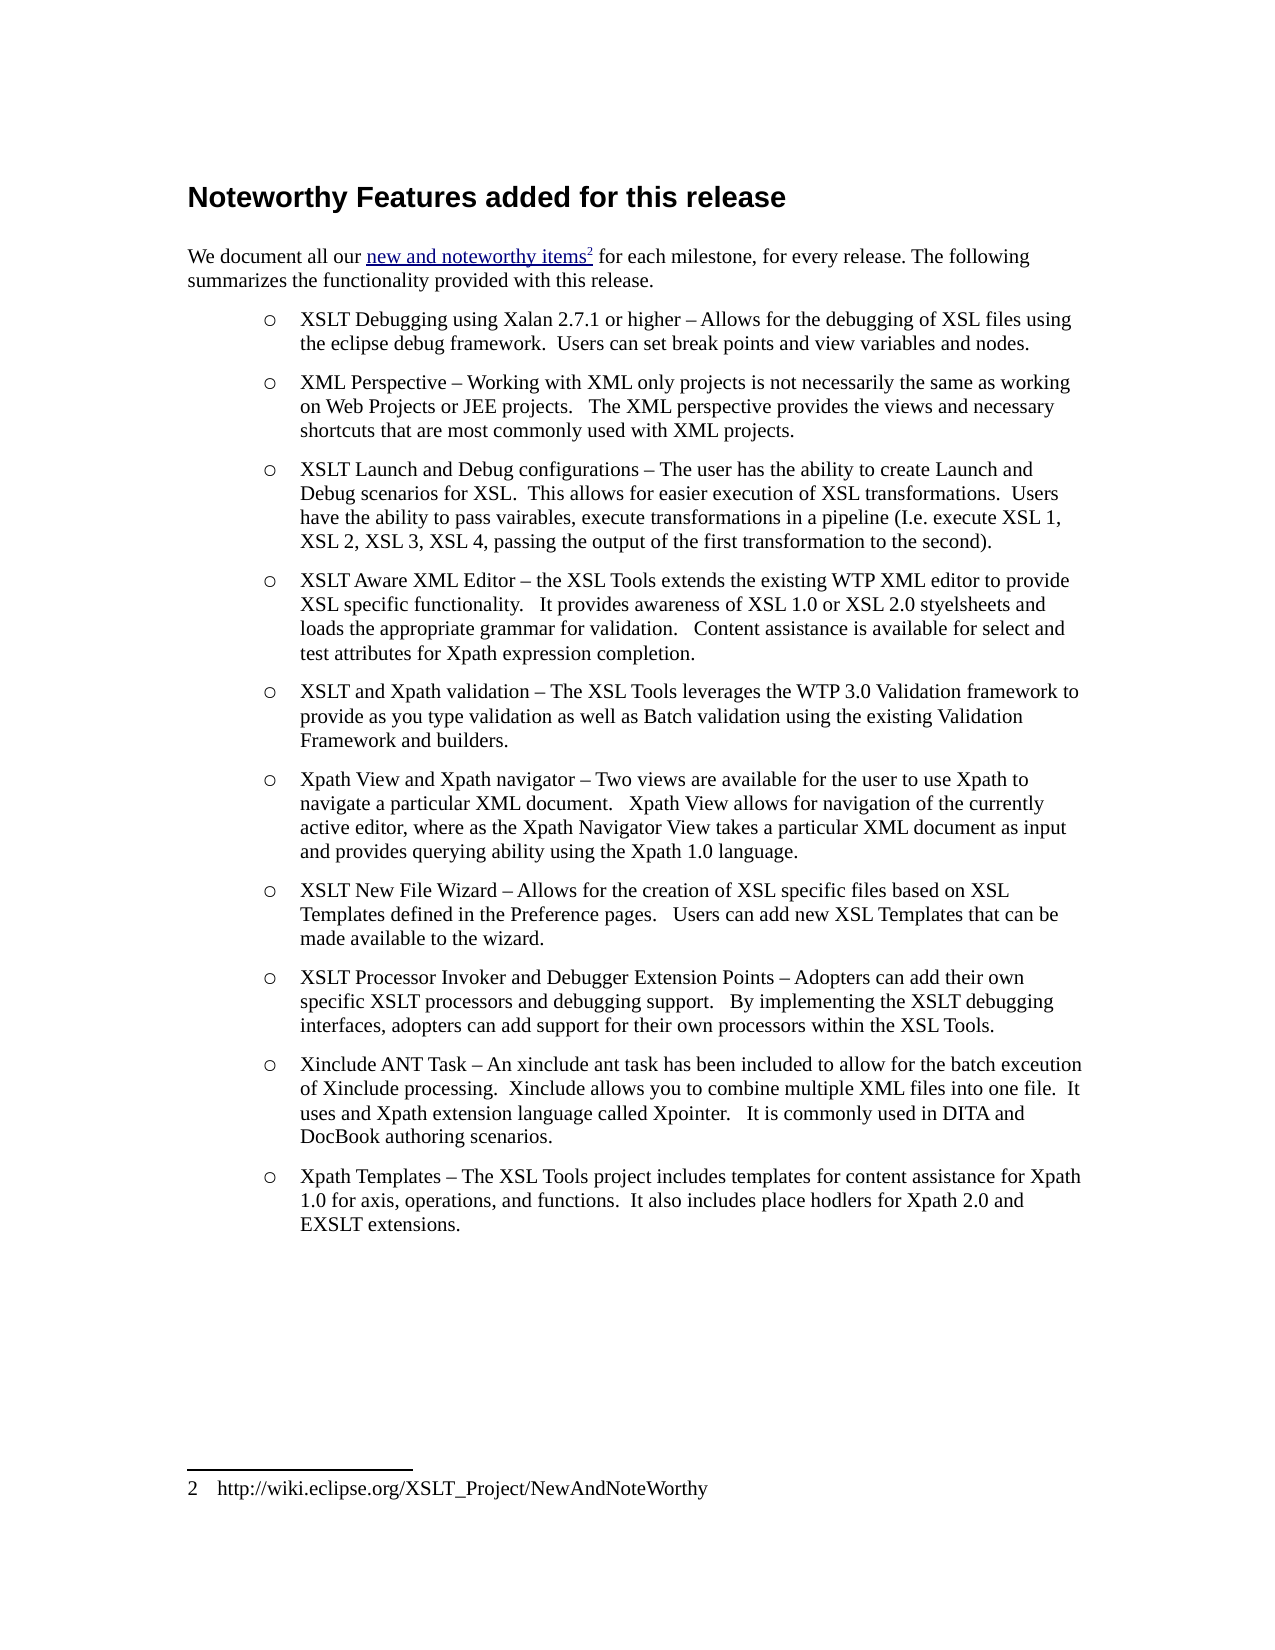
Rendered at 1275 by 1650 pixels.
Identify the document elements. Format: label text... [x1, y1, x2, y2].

text We document all our new and noteworthy items for each milestone, for every release. The following summarizes the functionality provided with this release. [187, 243, 1087, 292]
list XML Perspective – Working with XML only projects is not necessarily the same as working on Web Projects or JEE projects. The XML perspective provides the views and necessary shortcuts that are most commonly used with XML projects. [262, 370, 1087, 442]
subtitle Noteworthy Features added for this release [187, 180, 1087, 213]
text http://wiki.eclipse.org/XSLT_Project/NewAndNoteWorthy [187, 1476, 1087, 1500]
list Xinclude ANT Task – An xinclude ant task has been included to allow for the batch exceution of Xinclude processing. Xinclude allows you to combine multiple XML files into one file. It uses and Xpath extension language called Xpointer. It is commonly used in DITA and DocBook authoring scenarios. [262, 1052, 1087, 1148]
list XSLT New File Wizard – Allows for the creation of XSL specific files based on XSL Templates defined in the Preference pages. Users can add new XSL Templates that can be made available to the wizard. [262, 878, 1087, 950]
list XSLT Aware XML Editor – the XSL Tools extends the existing WTP XML editor to provide XSL specific functionality. It provides awareness of XSL 1.0 or XSL 2.0 styelsheets and loads the appropriate grammar for validation. Content assistance is available for select and test attributes for Xpath expression completion. [262, 568, 1087, 664]
list XSLT Processor Invoker and Debugger Extension Points – Adopters can add their own specific XSLT processors and debugging support. By implementing the XSLT debugging interfaces, adopters can add support for their own processors within the XSL Tools. [262, 965, 1087, 1037]
list XSLT and Xpath validation – The XSL Tools leverages the WTP 3.0 Validation framework to provide as you type validation as well as Batch validation using the existing Validation Framework and builders. [262, 679, 1087, 752]
list Xpath View and Xpath navigator – Two views are available for the user to use Xpath to navigate a particular XML document. Xpath View allows for navigation of the currently active editor, where as the Xpath Navigator View takes a particular XML document as input and provides querying ability using the Xpath 1.0 language. [262, 767, 1087, 863]
list Xpath Templates – The XSL Tools project includes templates for content assistance for Xpath 1.0 for axis, operations, and functions. It also includes place hodlers for Xpath 2.0 and EXSLT extensions. [262, 1163, 1087, 1236]
list XSLT Debugging using Xalan 2.7.1 or higher – Allows for the debugging of XSL files using the eclipse debug framework. Users can set break points and view variables and nodes. [262, 307, 1087, 355]
list XSLT Launch and Debug configurations – The user has the ability to create Launch and Debug scenarios for XSL. This allows for easier execution of XSL transformations. Users have the ability to pass vairables, execute transformations in a pipeline (I.e. execute XSL 1, XSL 2, XSL 3, XSL 4, passing the output of the first transformation to the second). [262, 457, 1087, 553]
